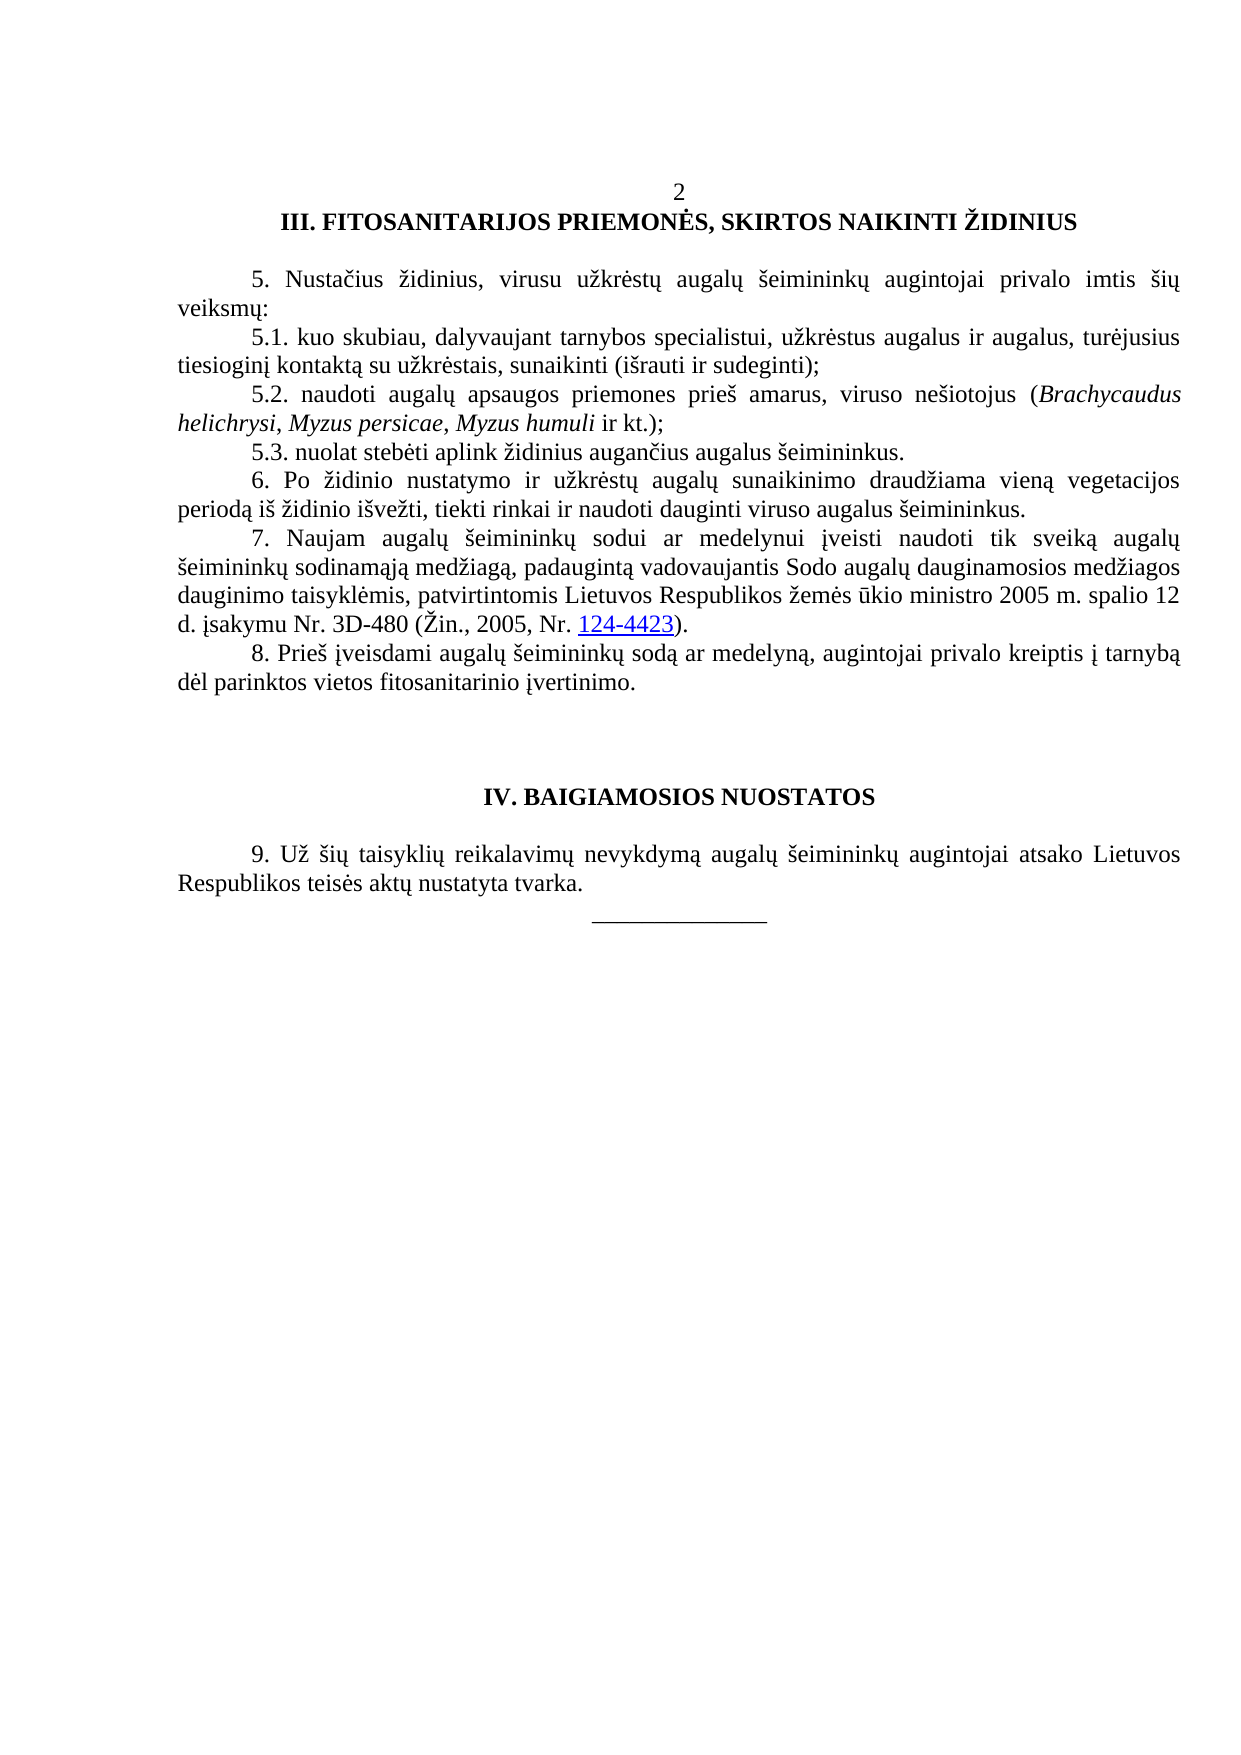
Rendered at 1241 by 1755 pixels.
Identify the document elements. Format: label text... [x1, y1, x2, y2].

text 5.2. naudoti augalų apsaugos priemones prieš amarus, viruso nešiotojus (Brachycaudus helichrysi, Myzus persicae, Myzus humuli ir kt.); [177, 379, 1181, 437]
text III. FITOSANITARIJOS PRIEMONĖS, SKIRTOS NAIKINTI ŽIDINIUS [177, 207, 1181, 235]
text IV. BAIGIAMOSIOS NUOSTATOS [177, 782, 1181, 810]
text 5.3. nuolat stebėti aplink židinius augančius augalus šeimininkus. [177, 437, 1181, 465]
text 8. Prieš įveisdami augalų šeimininkų sodą ar medelyną, augintojai privalo kreiptis į tarnybą dėl parinktos vietos fitosanitarinio įvertinimo. [177, 638, 1181, 695]
text 7. Naujam augalų šeimininkų sodui ar medelynui įveisti naudoti tik sveiką augalų šeimininkų sodinamąją medžiagą, padaugintą vadovaujantis Sodo augalų dauginamosios medžiagos dauginimo taisyklėmis, patvirtintomis Lietuvos Respublikos žemės ūkio ministro 2005 m. spalio 12 d. įsakymu Nr. 3D-480 (Žin., 2005, Nr. 124-4423). [177, 523, 1181, 638]
text ______________ [177, 897, 1181, 925]
text 9. Už šių taisyklių reikalavimų nevykdymą augalų šeimininkų augintojai atsako Lietuvos Respublikos teisės aktų nustatyta tvarka. [177, 839, 1181, 897]
text 5. Nustačius židinius, virusu užkrėstų augalų šeimininkų augintojai privalo imtis šių veiksmų: [177, 264, 1181, 322]
text 6. Po židinio nustatymo ir užkrėstų augalų sunaikinimo draudžiama vieną vegetacijos periodą iš židinio išvežti, tiekti rinkai ir naudoti dauginti viruso augalus šeimininkus. [177, 465, 1181, 523]
text 5.1. kuo skubiau, dalyvaujant tarnybos specialistui, užkrėstus augalus ir augalus, turėjusius tiesioginį kontaktą su užkrėstais, sunaikinti (išrauti ir sudeginti); [177, 322, 1181, 379]
